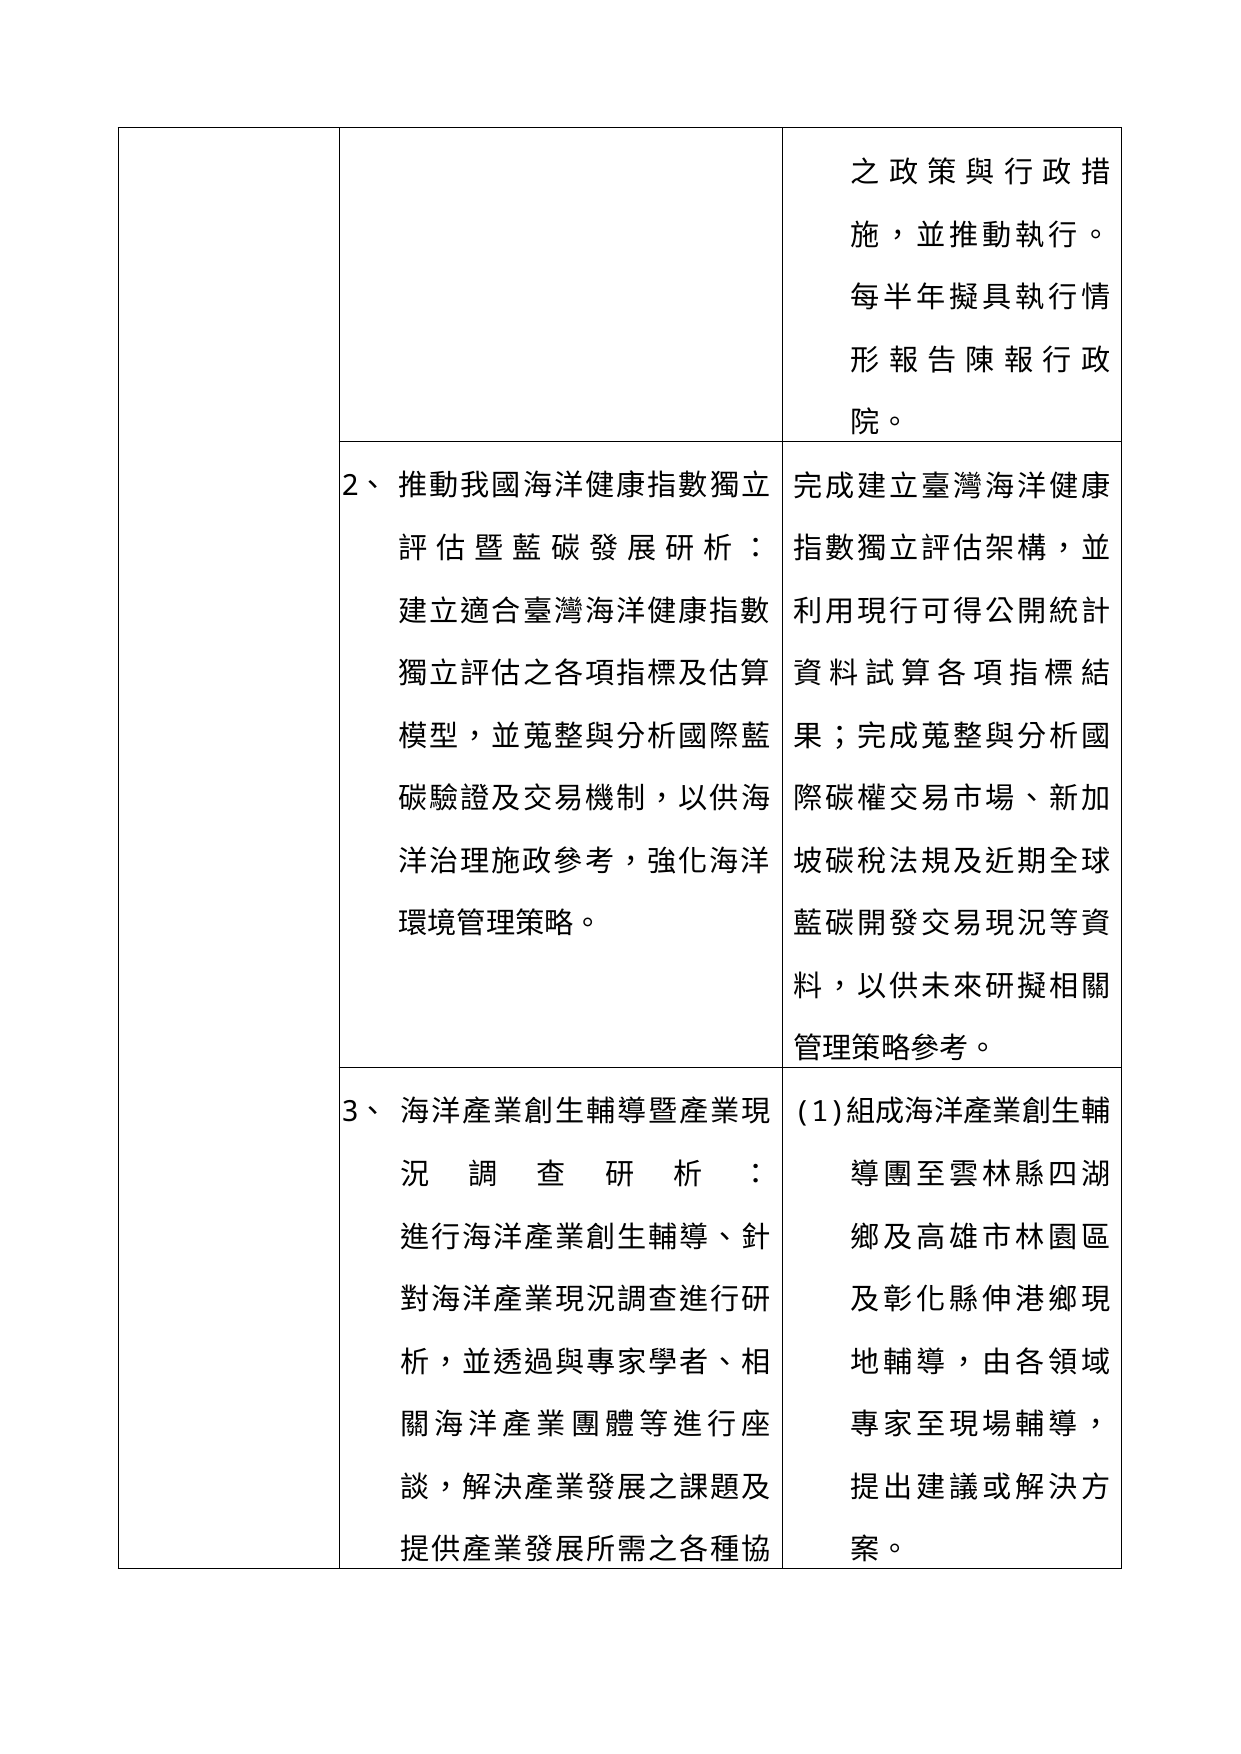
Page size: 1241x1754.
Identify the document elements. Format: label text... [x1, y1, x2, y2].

table_cell [119, 128, 339, 1568]
table_cell 完成建立臺灣海洋健康指數獨立評估架構，並利用現行可得公開統計資料試算各項指標結果；完成蒐整與分析國際碳權交易市場、新加坡碳稅法規及近期全球藍碳開發交易現況等資料，以供未來研擬相關管理策略參考。 [783, 442, 1121, 1067]
table_cell 推動我國海洋健康指數獨立評估暨藍碳發展研析： 建立適合臺灣海洋健康指數獨立評估之各項指標及估算模型，並蒐整與分析國際藍碳驗證及交易機制，以供海洋治理施政參考，強化海洋環境管理策略。 [340, 442, 782, 1067]
table_cell 之政策與行政措施，並推動執行。每半年擬具執行情形報告陳報行政院。 [783, 128, 1121, 441]
table_cell 組成海洋產業創生輔導團至雲林縣四湖鄉及高雄市林園區及彰化縣伸港鄉現地輔導，由各領域專家至現場輔導，提出建議或解決方案。 建立海洋產業產值之統計作法，藉由產值調查，掌握海洋產業供應鏈形貌與關鍵資訊，瞭解各海洋產業發展潛力，並找出海洋產業發展不足之處，據以作為後續政策推動之參考。 辦理4場次海域遊憩活動永續管理座談會，邀集農委會、交通部、遊憩團體、專家學者及地方政府等，了解地方海域遊憩發展現況及問題。 [783, 1068, 1121, 1568]
table_cell [340, 128, 782, 441]
table_cell 海洋產業創生輔導暨產業現況調查研析： 進行海洋產業創生輔導、針對海洋產業現況調查進行研析，並透過與專家學者、相關海洋產業團體等進行座談，解決產業發展之課題及提供產業發展所需之各種協 [340, 1068, 782, 1568]
